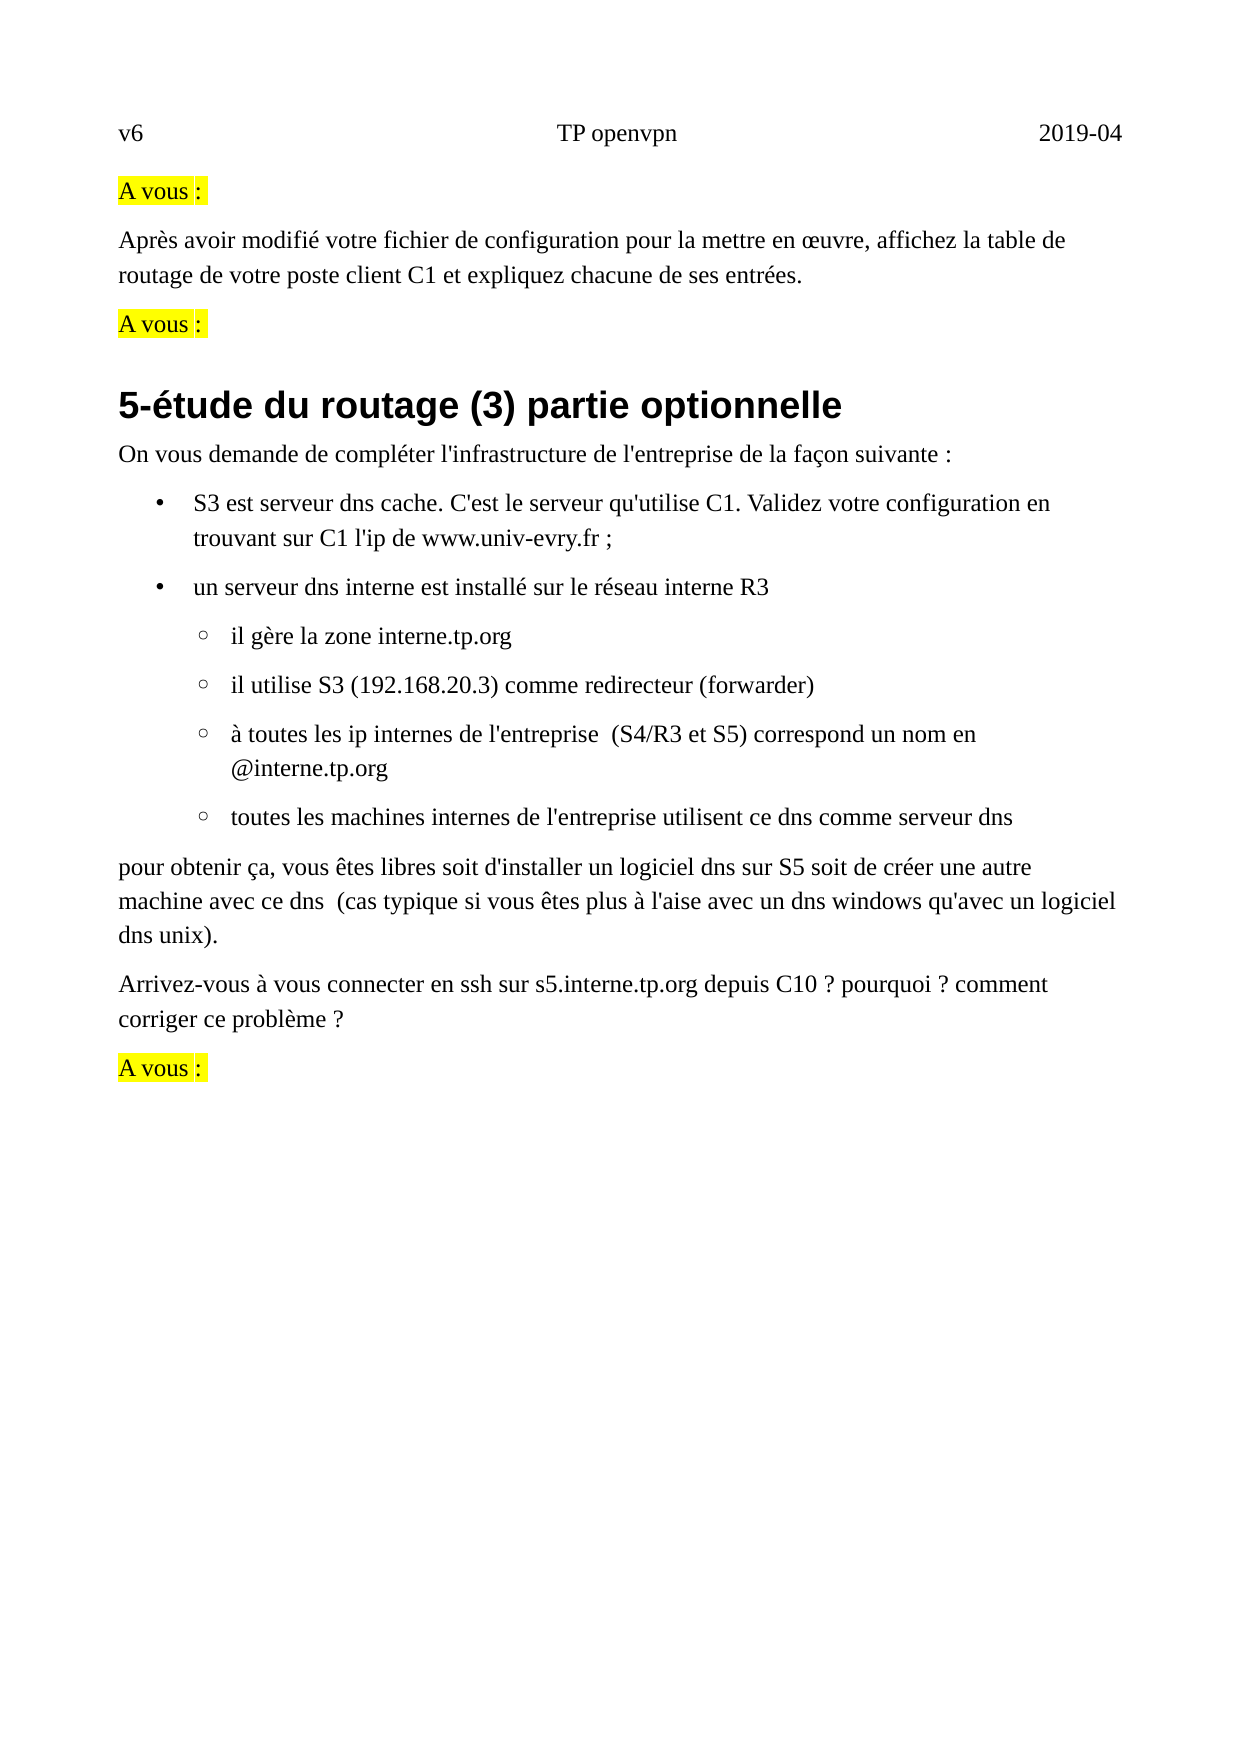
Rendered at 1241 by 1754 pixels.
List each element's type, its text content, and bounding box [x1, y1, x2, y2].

text Arrivez-vous à vous connecter en ssh sur s5.interne.tp.org depuis C10 ? pourquoi ? comment corriger ce problème ? [118, 969, 1122, 1033]
text A vous : [118, 309, 1122, 338]
list il gère la zone interne.tp.org [193, 621, 1122, 649]
list un serveur dns interne est installé sur le réseau interne R3 [156, 572, 1122, 601]
list à toutes les ip internes de l'entreprise (S4/R3 et S5) correspond un nom en @interne.tp.org [193, 719, 1122, 782]
list S3 est serveur dns cache. C'est le serveur qu'utilise C1. Validez votre configuration en trouvant sur C1 l'ip de www.univ-evry.fr ; [156, 488, 1122, 551]
text A vous : [118, 1053, 1122, 1082]
text pour obtenir ça, vous êtes libres soit d'installer un logiciel dns sur S5 soit de créer une autre machine avec ce dns (cas typique si vous êtes plus à l'aise avec un dns windows qu'avec un logiciel dns unix). [118, 852, 1122, 949]
subtitle 5-étude du routage (3) partie optionnelle [118, 383, 1122, 427]
text On vous demande de compléter l'infrastructure de l'entreprise de la façon suivante : [118, 439, 1122, 468]
list toutes les machines internes de l'entreprise utilisent ce dns comme serveur dns [193, 802, 1122, 831]
list il utilise S3 (192.168.20.3) comme redirecteur (forwarder) [193, 670, 1122, 699]
text Après avoir modifié votre fichier de configuration pour la mettre en œuvre, affichez la table de routage de votre poste client C1 et expliquez chacune de ses entrées. [118, 225, 1122, 289]
text A vous : [118, 176, 1122, 205]
